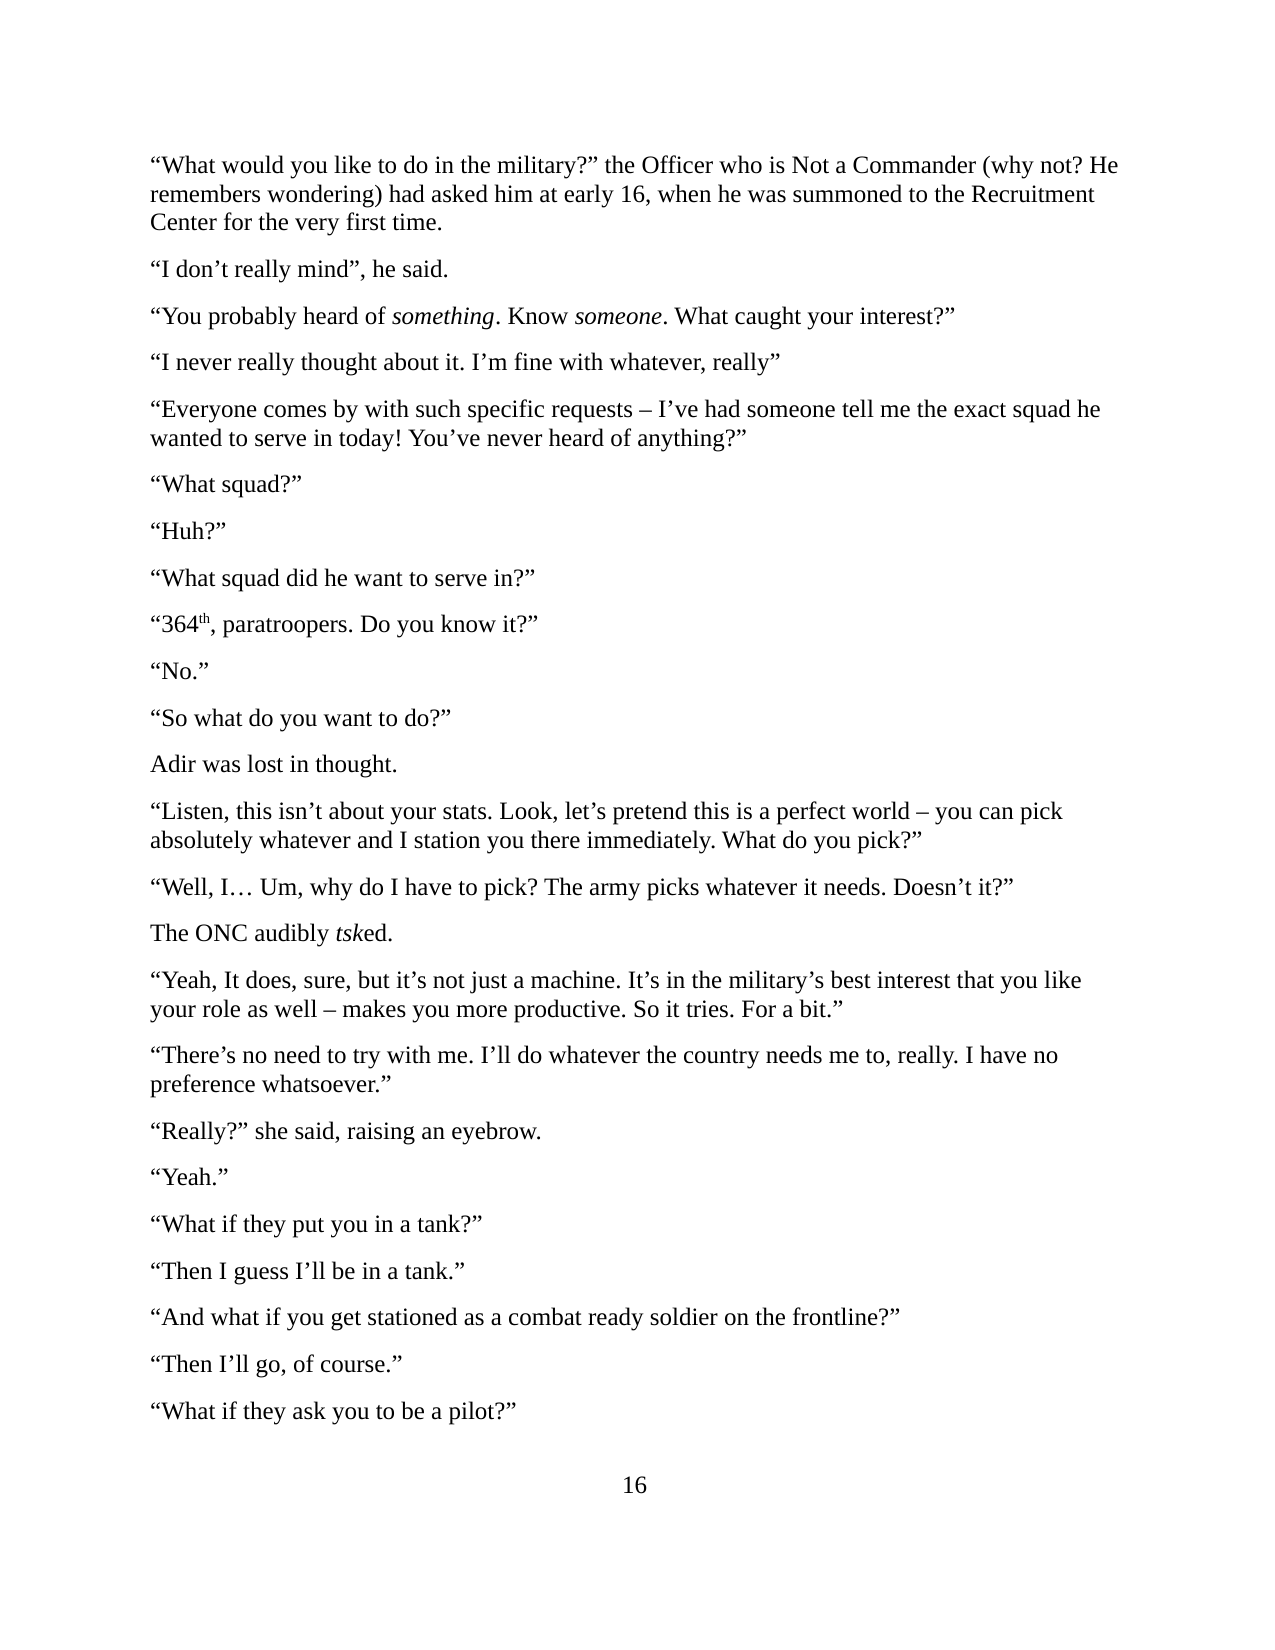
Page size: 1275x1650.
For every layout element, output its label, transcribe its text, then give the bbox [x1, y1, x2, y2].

text “364th, paratroopers. Do you know it?” [150, 609, 1125, 638]
text “And what if you get stationed as a combat ready soldier on the frontline?” [150, 1302, 1125, 1331]
text Adir was lost in thought. [150, 749, 1125, 778]
text “Then I guess I’ll be in a tank.” [150, 1256, 1125, 1284]
text “Well, I… Um, why do I have to pick? The army picks whatever it needs. Doesn’t it?” [150, 872, 1125, 900]
text “So what do you want to do?” [150, 703, 1125, 732]
text “What squad?” [150, 469, 1125, 498]
text “Everyone comes by with such specific requests – I’ve had someone tell me the exact squad he wanted to serve in today! You’ve never heard of anything?” [150, 394, 1125, 452]
text “Really?” she said, raising an eyebrow. [150, 1116, 1125, 1144]
text “What if they put you in a tank?” [150, 1209, 1125, 1238]
text “Yeah.” [150, 1162, 1125, 1191]
text “Listen, this isn’t about your stats. Look, let’s pretend this is a perfect world – you can pick absolutely whatever and I station you there immediately. What do you pick?” [150, 796, 1125, 854]
text “No.” [150, 656, 1125, 685]
text “What squad did he want to serve in?” [150, 563, 1125, 592]
text “I don’t really mind”, he said. [150, 254, 1125, 283]
text “What if they ask you to be a pilot?” [150, 1396, 1125, 1424]
text “There’s no need to try with me. I’ll do whatever the country needs me to, really. I have no preference whatsoever.” [150, 1040, 1125, 1098]
text “I never really thought about it. I’m fine with whatever, really” [150, 347, 1125, 376]
text “Then I’ll go, of course.” [150, 1349, 1125, 1378]
text “What would you like to do in the military?” the Officer who is Not a Commander (why not? He remembers wondering) had asked him at early 16, when he was summoned to the Recruitment Center for the very first time. [150, 150, 1125, 236]
text The ONC audibly tsked. [150, 918, 1125, 947]
text “Huh?” [150, 516, 1125, 545]
text “You probably heard of something. Know someone. What caught your interest?” [150, 301, 1125, 329]
text “Yeah, It does, sure, but it’s not just a machine. It’s in the military’s best interest that you like your role as well – makes you more productive. So it tries. For a bit.” [150, 965, 1125, 1022]
